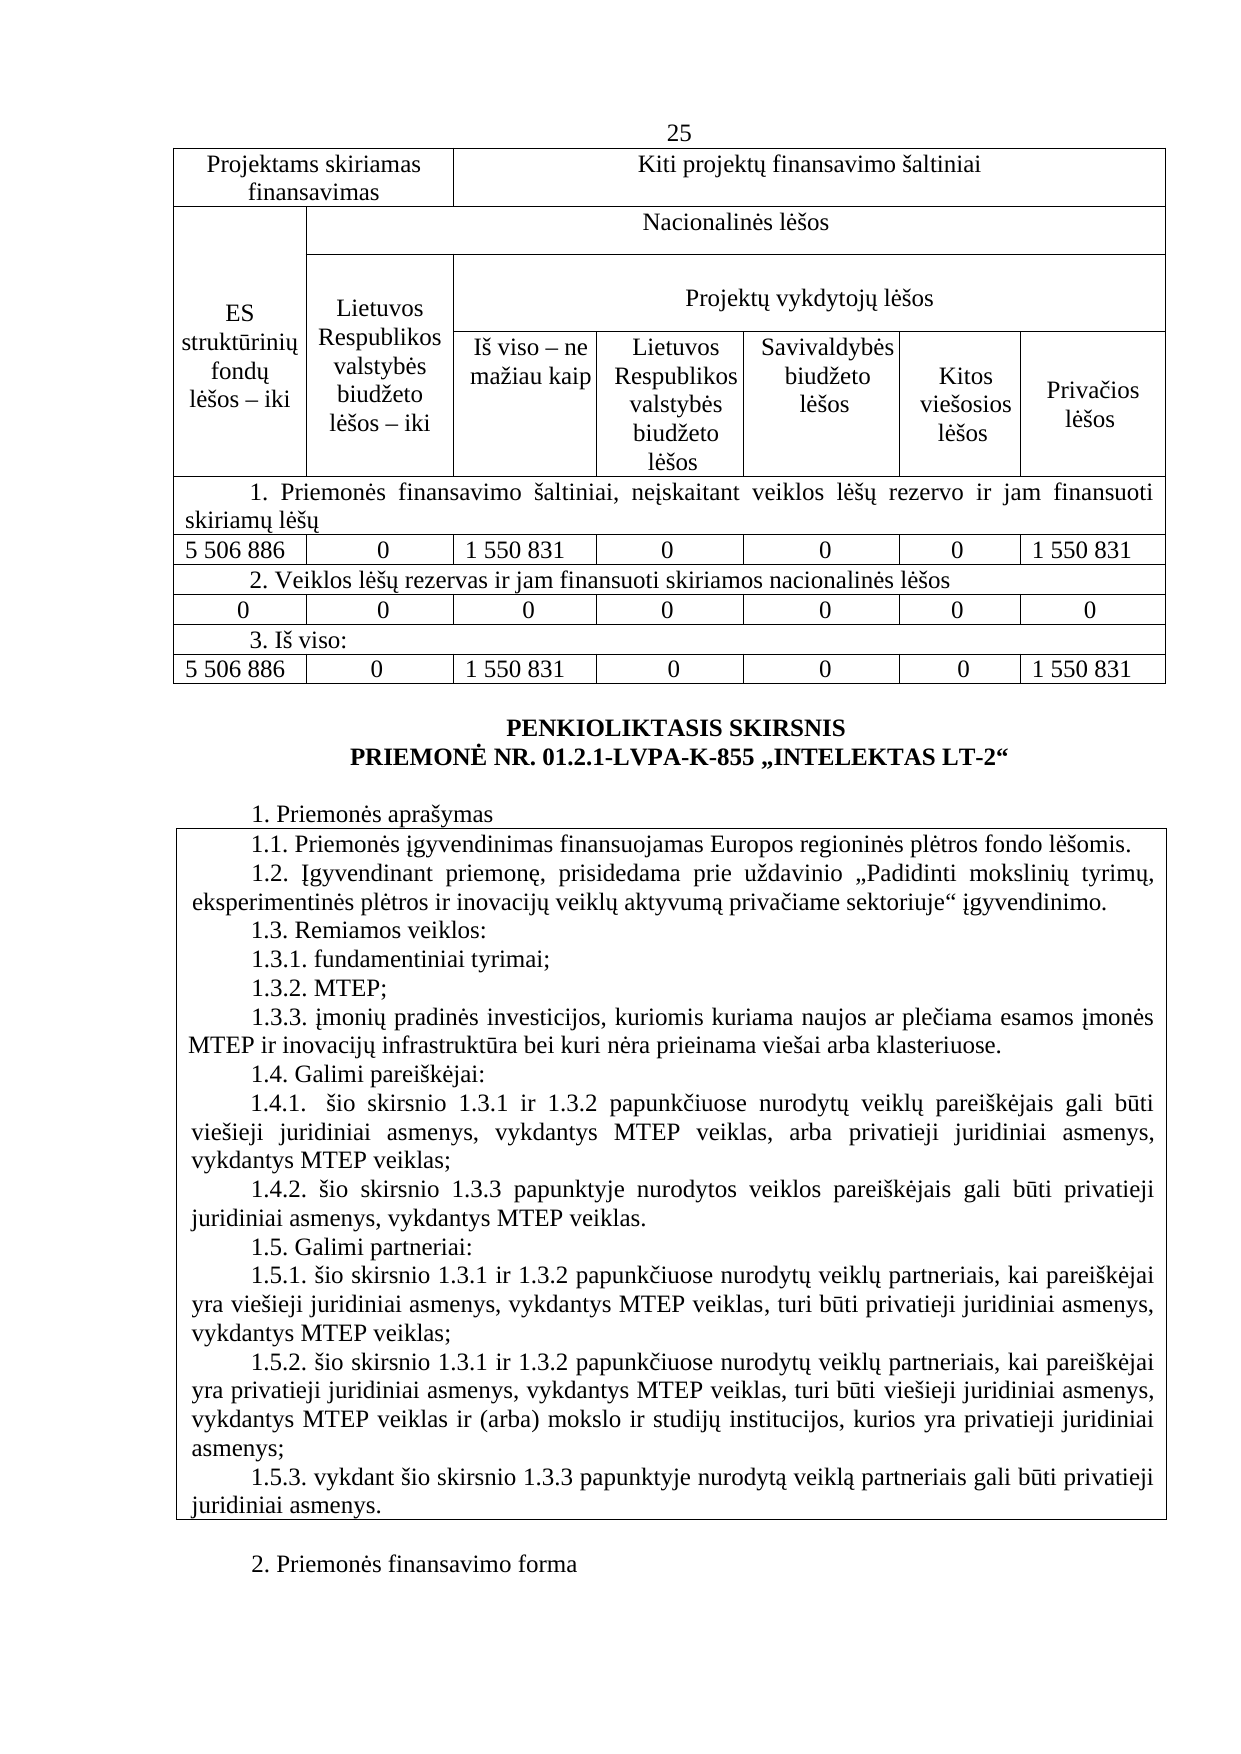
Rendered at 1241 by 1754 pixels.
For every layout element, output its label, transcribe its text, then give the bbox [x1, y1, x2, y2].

table_cell Lietuvos Respublikos valstybės biudžeto lėšos – iki [307, 255, 453, 476]
table_cell 0 [597, 595, 743, 624]
table_header Kiti projektų finansavimo šaltiniai [454, 149, 1165, 206]
table_cell 1 550 831 [1021, 535, 1165, 564]
text 2. Priemonės finansavimo forma [251, 1549, 1181, 1578]
table_cell 1 550 831 [454, 535, 596, 564]
table_cell 3. Iš viso: [174, 625, 1165, 653]
text PENKIOLIKTASIS SKIRSNIS [177, 713, 1181, 742]
table_cell 5 506 886 [174, 535, 306, 564]
table_cell 1 550 831 [1021, 655, 1165, 683]
table_cell 5 506 886 [174, 655, 306, 683]
table_cell 0 [900, 655, 1020, 683]
table_cell Lietuvos Respublikos valstybės biudžeto lėšos [597, 332, 743, 476]
table_cell 1. Priemonės finansavimo šaltiniai, neįskaitant veiklos lėšų rezervo ir jam finansuoti skiriamų lėšų [174, 477, 1165, 534]
table_cell 0 [744, 655, 899, 683]
text 1. Priemonės aprašymas [244, 799, 1181, 828]
table_cell ES struktūrinių fondų lėšos – iki [174, 207, 306, 476]
table_cell 0 [454, 595, 596, 624]
table_cell Kitos viešosios lėšos [900, 332, 1020, 476]
table_cell 0 [174, 595, 306, 624]
table_cell 0 [597, 535, 743, 564]
table_cell 1.4. Galimi pareiškėjai: 1.4.1. šio skirsnio 1.3.1 ir 1.3.2 papunkčiuose nurodytų veiklų pareiškėjais gali būti viešieji juridiniai asmenys, vykdantys MTEP veiklas, arba privatieji juridiniai asmenys, vykdantys MTEP veiklas; 1.4.2. šio skirsnio 1.3.3 papunktyje nurodytos veiklos pareiškėjais gali būti privatieji juridiniai asmenys, vykdantys MTEP veiklas. 1.5. Galimi partneriai: 1.5.1. šio skirsnio 1.3.1 ir 1.3.2 papunkčiuose nurodytų veiklų partneriais, kai pareiškėjai yra viešieji juridiniai asmenys, vykdantys MTEP veiklas, turi būti privatieji juridiniai asmenys, vykdantys MTEP veiklas; 1.5.2. šio skirsnio 1.3.1 ir 1.3.2 papunkčiuose nurodytų veiklų partneriais, kai pareiškėjai yra privatieji juridiniai asmenys, vykdantys MTEP veiklas, turi būti viešieji juridiniai asmenys, vykdantys MTEP veiklas ir (arba) mokslo ir studijų institucijos, kurios yra privatieji juridiniai asmenys; 1.5.3. vykdant šio skirsnio 1.3.3 papunktyje nurodytą veiklą partneriais gali būti privatieji juridiniai asmenys. [177, 1059, 1166, 1519]
table_cell 0 [597, 655, 743, 683]
table_cell 0 [307, 535, 453, 564]
table_cell Savivaldybės biudžeto lėšos [744, 332, 899, 476]
table_cell 1 550 831 [454, 655, 596, 683]
table_cell 0 [1021, 595, 1165, 624]
table_cell Nacionalinės lėšos [307, 207, 1165, 253]
table_cell Iš viso – ne mažiau kaip [454, 332, 596, 476]
table_cell Projektų vykdytojų lėšos [454, 255, 1165, 331]
table_header Projektams skiriamas finansavimas [174, 149, 453, 206]
table_header 1.1. Priemonės įgyvendinimas finansuojamas Europos regioninės plėtros fondo lėšomis. [177, 829, 1166, 858]
table_cell 0 [307, 655, 453, 683]
text PRIEMONĖ NR. 01.2.1-LVPA-K-855 „INTELEKTAS LT-2“ [177, 742, 1181, 771]
table_cell 0 [744, 535, 899, 564]
table_cell 0 [900, 535, 1020, 564]
table_cell Privačios lėšos [1021, 332, 1165, 476]
table_cell 2. Veiklos lėšų rezervas ir jam finansuoti skiriamos nacionalinės lėšos [174, 565, 1165, 594]
table_cell 0 [744, 595, 899, 624]
table_cell 1.3. Remiamos veiklos: 1.3.1. fundamentiniai tyrimai; 1.3.2. MTEP; 1.3.3. įmonių pradinės investicijos, kuriomis kuriama naujos ar plečiama esamos įmonės MTEP ir inovacijų infrastruktūra bei kuri nėra prieinama viešai arba klasteriuose. [177, 915, 1166, 1059]
table_cell 0 [900, 595, 1020, 624]
table_cell 1.2. Įgyvendinant priemonę, prisidedama prie uždavinio „Padidinti mokslinių tyrimų, eksperimentinės plėtros ir inovacijų veiklų aktyvumą privačiame sektoriuje“ įgyvendinimo. [177, 858, 1166, 915]
table_cell 0 [307, 595, 453, 624]
